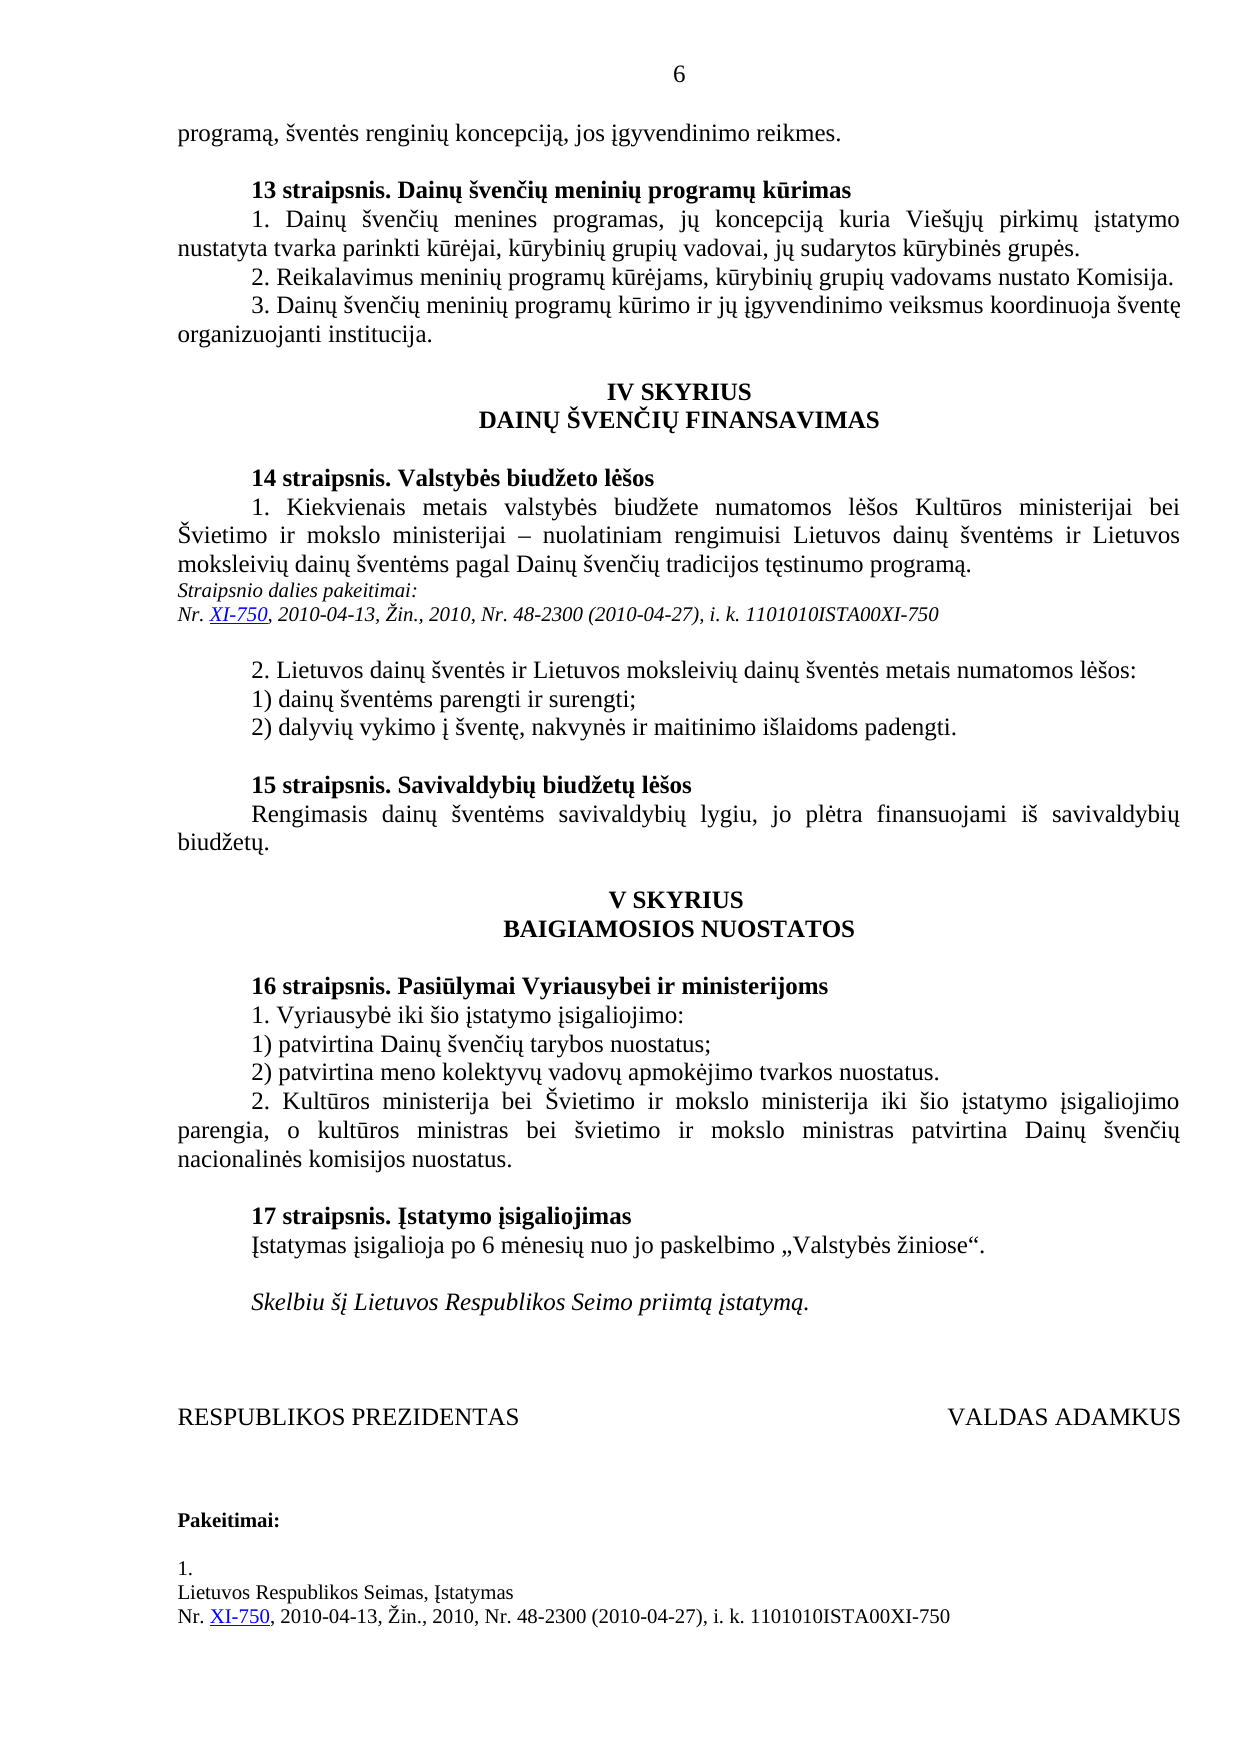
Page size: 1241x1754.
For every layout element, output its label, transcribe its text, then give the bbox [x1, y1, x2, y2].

text 2. Reikalavimus meninių programų kūrėjams, kūrybinių grupių vadovams nustato Komisija. [177, 262, 1181, 291]
text 1. Kiekvienais metais valstybės biudžete numatomos lėšos Kultūros ministerijai bei Švietimo ir mokslo ministerijai – nuolatiniam rengimuisi Lietuvos dainų šventėms ir Lietuvos moksleivių dainų šventėms pagal Dainų švenčių tradicijos tęstinumo programą. [177, 492, 1181, 578]
text 2. Lietuvos dainų šventės ir Lietuvos moksleivių dainų šventės metais numatomos lėšos: [177, 655, 1181, 684]
text DAINŲ ŠVENČIŲ FINANSAVIMAS [177, 406, 1181, 434]
text 1) patvirtina Dainų švenčių tarybos nuostatus; [177, 1029, 1181, 1057]
text Įstatymas įsigalioja po 6 mėnesių nuo jo paskelbimo „Valstybės žiniose“. [177, 1230, 1181, 1259]
text BAIGIAMOSIOS NUOSTATOS [177, 914, 1181, 942]
text V SKYRIUS [177, 885, 1181, 914]
text Straipsnio dalies pakeitimai: [177, 578, 1181, 602]
text RESPUBLIKOS PREZIDENTAS VALDAS ADAMKUS [177, 1402, 1181, 1431]
text 2. Kultūros ministerija bei Švietimo ir mokslo ministerija iki šio įstatymo įsigaliojimo parengia, o kultūros ministras bei švietimo ir mokslo ministras patvirtina Dainų švenčių nacionalinės komisijos nuostatus. [177, 1086, 1181, 1172]
text 17 straipsnis. Įstatymo įsigaliojimas [177, 1201, 1181, 1230]
text 15 straipsnis. Savivaldybių biudžetų lėšos [177, 770, 1181, 799]
text IV SKYRIUS [177, 377, 1181, 406]
text 16 straipsnis. Pasiūlymai Vyriausybei ir ministerijoms [177, 971, 1181, 1000]
text 3. Dainų švenčių meninių programų kūrimo ir jų įgyvendinimo veiksmus koordinuoja šventę organizuojanti institucija. [177, 291, 1181, 348]
text 1. Dainų švenčių menines programas, jų koncepciją kuria Viešųjų pirkimų įstatymo nustatyta tvarka parinkti kūrėjai, kūrybinių grupių vadovai, jų sudarytos kūrybinės grupės. [177, 204, 1181, 262]
text 2) dalyvių vykimo į šventę, nakvynės ir maitinimo išlaidoms padengti. [177, 712, 1181, 741]
text 14 straipsnis. Valstybės biudžeto lėšos [177, 463, 1181, 492]
text programą, šventės renginių koncepciją, jos įgyvendinimo reikmes. [177, 118, 1181, 147]
text Rengimasis dainų šventėms savivaldybių lygiu, jo plėtra finansuojami iš savivaldybių biudžetų. [177, 799, 1181, 856]
text Skelbiu šį Lietuvos Respublikos Seimo priimtą įstatymą. [177, 1287, 1181, 1316]
text 13 straipsnis. Dainų švenčių meninių programų kūrimas [177, 176, 1181, 204]
text Nr. XI-750, 2010-04-13, Žin., 2010, Nr. 48-2300 (2010-04-27), i. k. 1101010ISTA00XI-750 [177, 602, 1181, 626]
text 1. [177, 1556, 1181, 1580]
text Lietuvos Respublikos Seimas, Įstatymas [177, 1580, 1181, 1604]
text 1) dainų šventėms parengti ir surengti; [177, 684, 1181, 712]
text Pakeitimai: [177, 1508, 1181, 1532]
text 2) patvirtina meno kolektyvų vadovų apmokėjimo tvarkos nuostatus. [177, 1057, 1181, 1086]
text 1. Vyriausybė iki šio įstatymo įsigaliojimo: [177, 1000, 1181, 1029]
text Nr. XI-750, 2010-04-13, Žin., 2010, Nr. 48-2300 (2010-04-27), i. k. 1101010ISTA00XI-750 [177, 1604, 1181, 1628]
